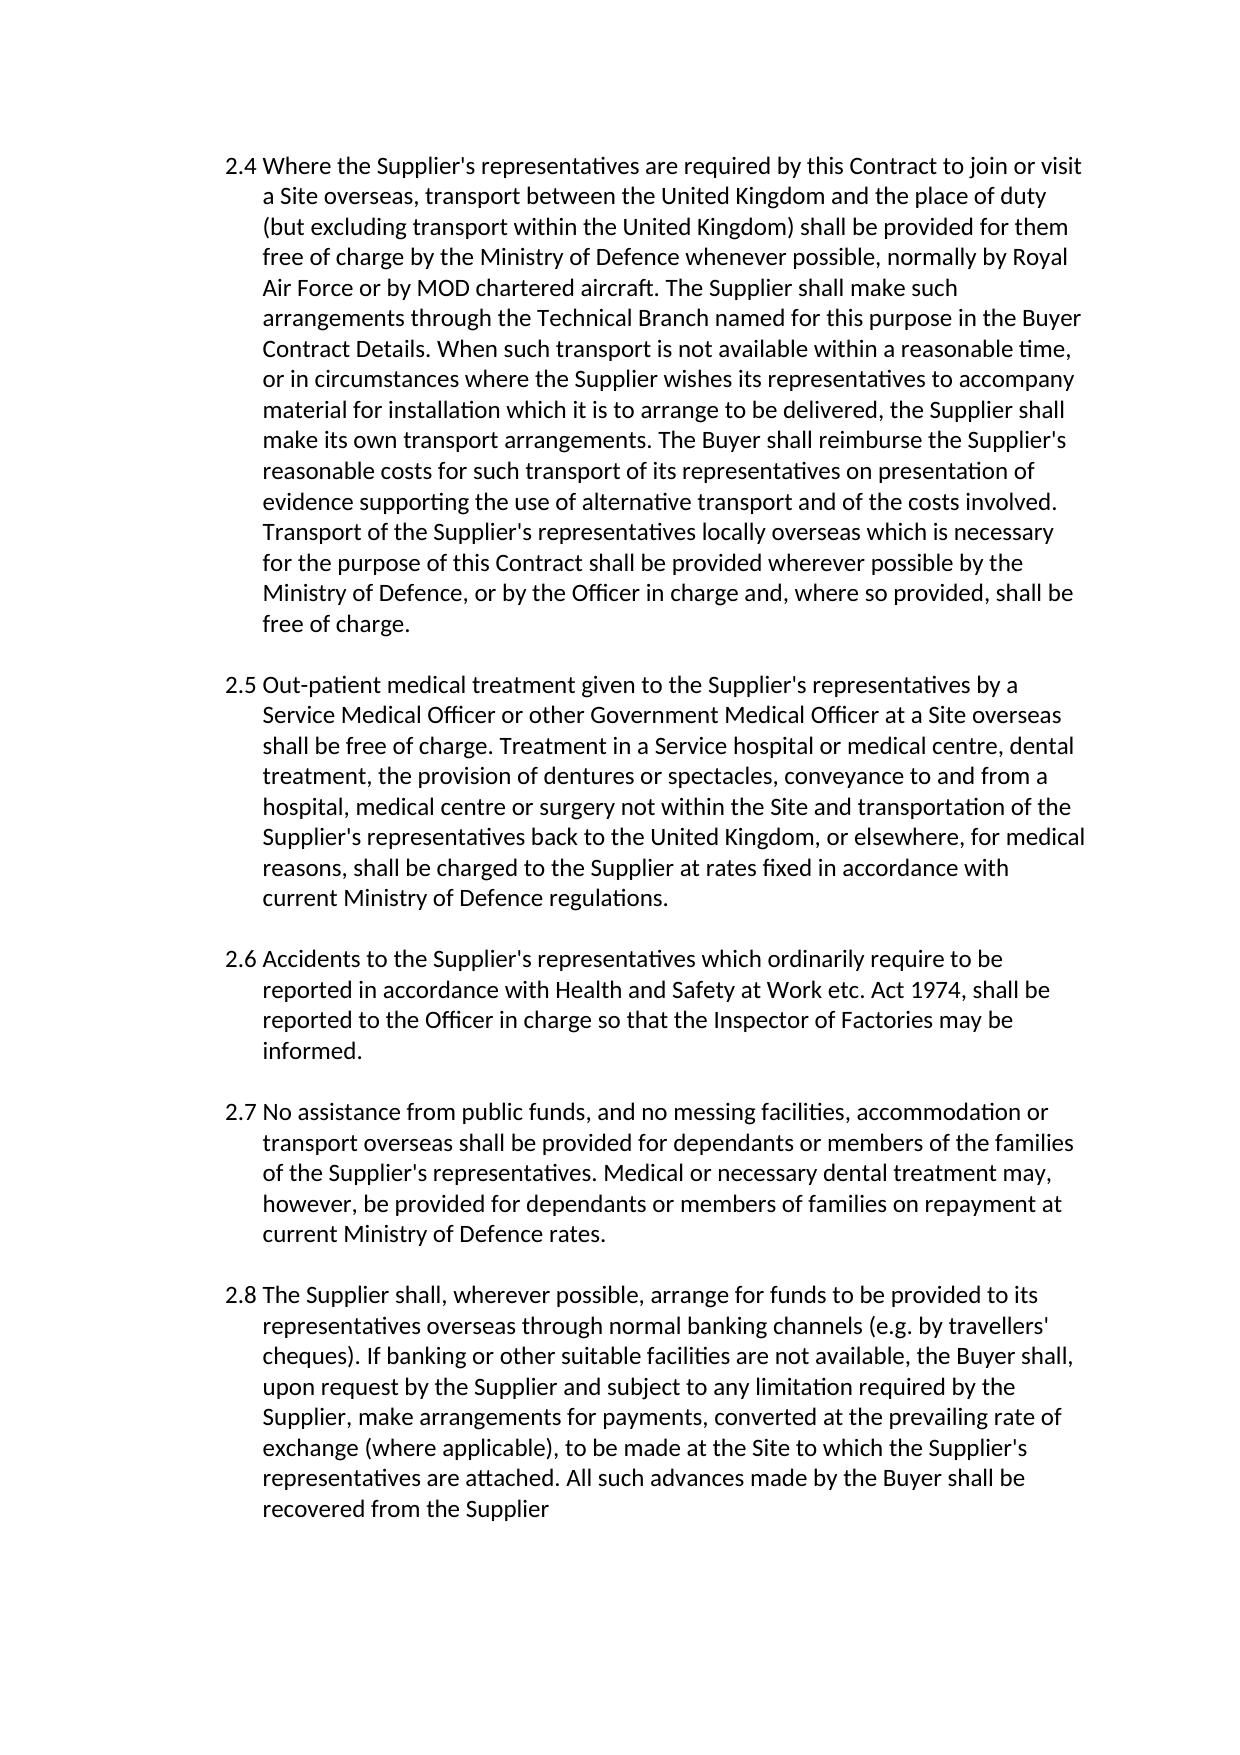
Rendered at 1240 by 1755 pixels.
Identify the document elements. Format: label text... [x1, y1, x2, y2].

list Where the Supplier's representatives are required by this Contract to join or visit a Site overseas, transport between the United Kingdom and the place of duty (but excluding transport within the United Kingdom) shall be provided for them free of charge by the Ministry of Defence whenever possible, normally by Royal Air Force or by MOD chartered aircraft. The Supplier shall make such arrangements through the Technical Branch named for this purpose in the Buyer Contract Details. When such transport is not available within a reasonable time, or in circumstances where the Supplier wishes its representatives to accompany material for installation which it is to arrange to be delivered, the Supplier shall make its own transport arrangements. The Buyer shall reimburse the Supplier's reasonable costs for such transport of its representatives on presentation of evidence supporting the use of alternative transport and of the costs involved. Transport of the Supplier's representatives locally overseas which is necessary for the purpose of this Contract shall be provided wherever possible by the Ministry of Defence, or by the Officer in charge and, where so provided, shall be free of charge. [225, 150, 1089, 669]
list No assistance from public funds, and no messing facilities, accommodation or transport overseas shall be provided for dependants or members of the families of the Supplier's representatives. Medical or necessary dental treatment may, however, be provided for dependants or members of families on repayment at current Ministry of Defence rates. [225, 1096, 1089, 1279]
list Accidents to the Supplier's representatives which ordinarily require to be reported in accordance with Health and Safety at Work etc. Act 1974, shall be reported to the Officer in charge so that the Inspector of Factories may be informed. [225, 943, 1089, 1096]
list The Supplier shall, wherever possible, arrange for funds to be provided to its representatives overseas through normal banking channels (e.g. by travellers' cheques). If banking or other suitable facilities are not available, the Buyer shall, upon request by the Supplier and subject to any limitation required by the Supplier, make arrangements for payments, converted at the prevailing rate of exchange (where applicable), to be made at the Site to which the Supplier's representatives are attached. All such advances made by the Buyer shall be recovered from the Supplier [225, 1279, 1089, 1523]
list Out-patient medical treatment given to the Supplier's representatives by a Service Medical Officer or other Government Medical Officer at a Site overseas shall be free of charge. Treatment in a Service hospital or medical centre, dental treatment, the provision of dentures or spectacles, conveyance to and from a hospital, medical centre or surgery not within the Site and transportation of the Supplier's representatives back to the United Kingdom, or elsewhere, for medical reasons, shall be charged to the Supplier at rates fixed in accordance with current Ministry of Defence regulations. [225, 669, 1089, 943]
